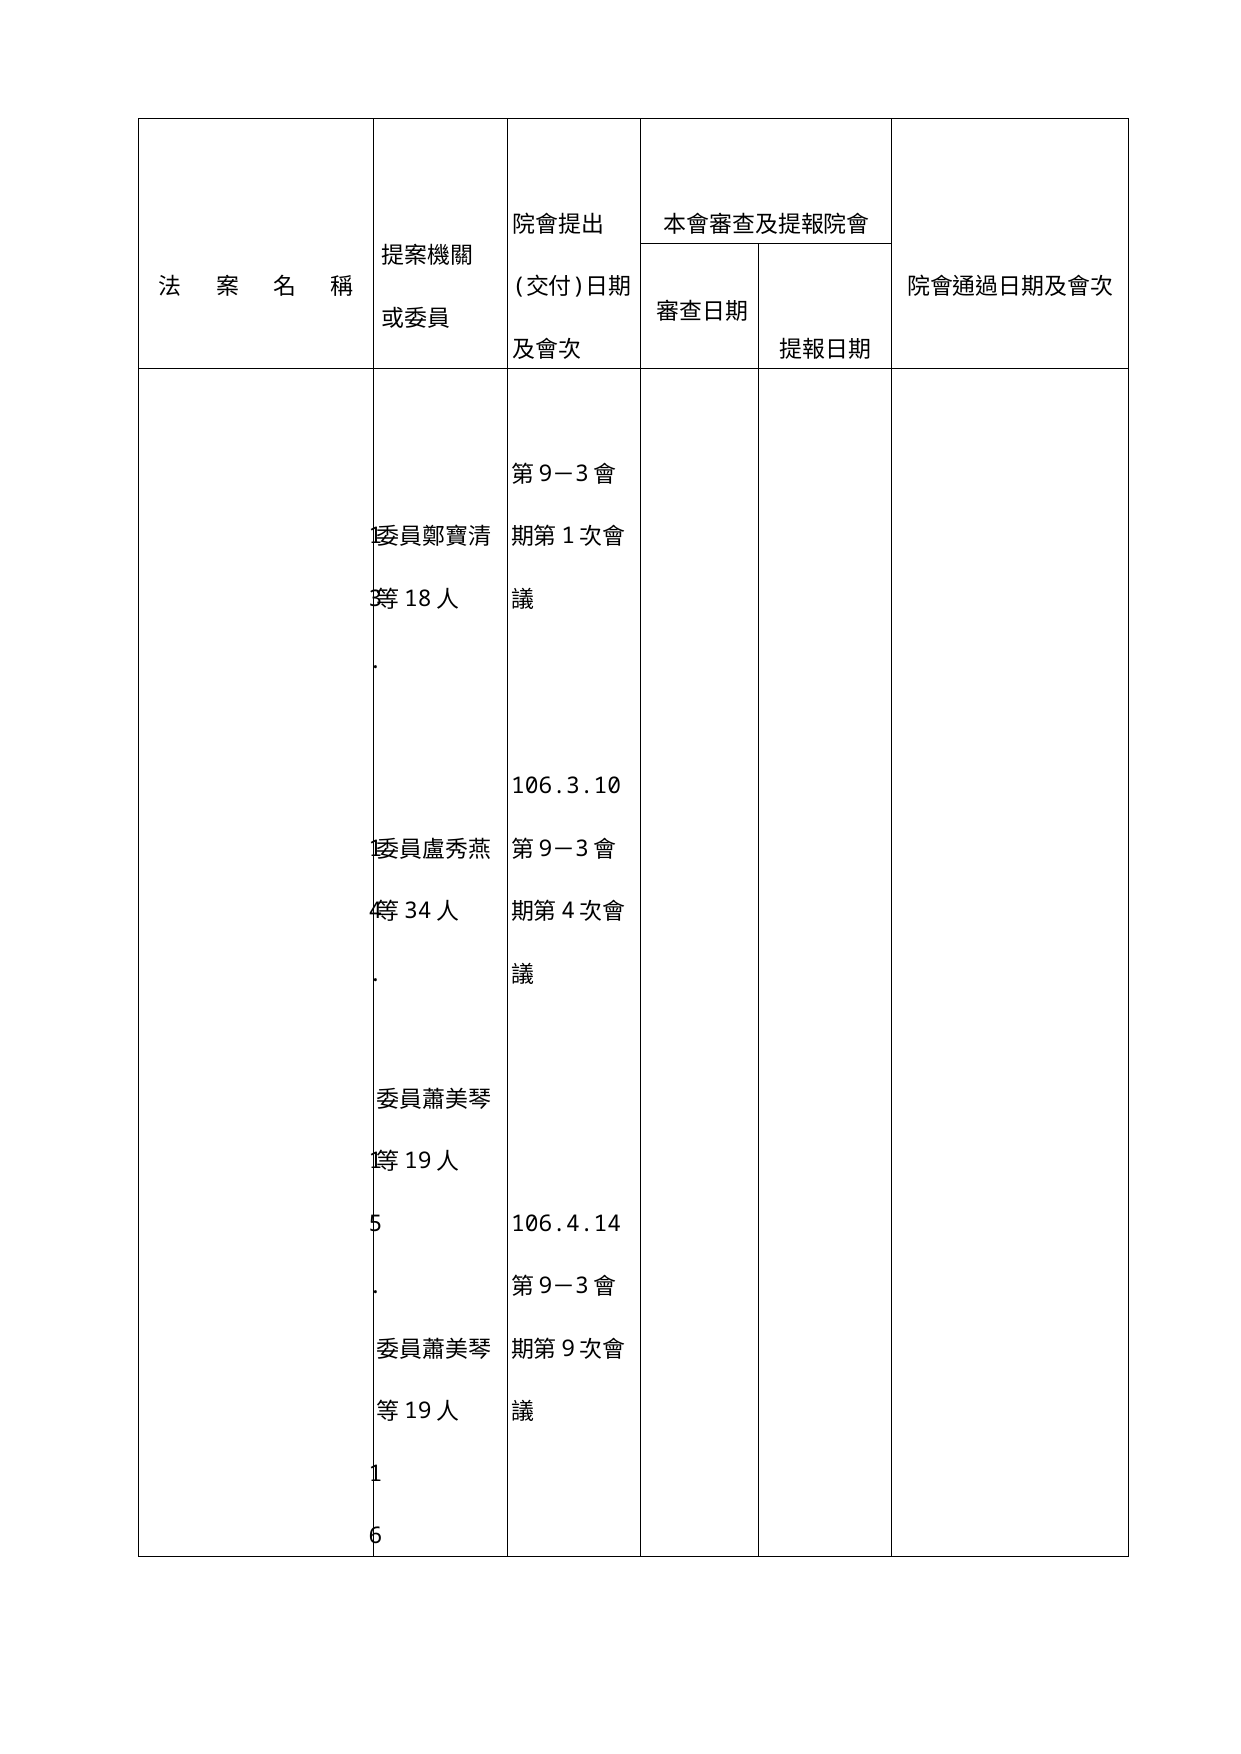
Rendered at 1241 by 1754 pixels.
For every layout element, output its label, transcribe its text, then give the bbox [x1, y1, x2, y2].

table_cell 第9－3會期第1次會議 106.3.10 第9－3會期第4次會議 106.4.14 第9－3會期第9次會議 [508, 369, 640, 1556]
table_header 提案機關 或委員 [374, 119, 507, 368]
table_cell [641, 369, 758, 1556]
table_header 本會審查及提報院會 [641, 119, 891, 243]
table_cell [892, 369, 1128, 1556]
table_cell 提報日期 [759, 244, 891, 368]
table_cell 審查日期 [641, 244, 758, 368]
table_header 院會通過日期及會次 [892, 119, 1128, 368]
table_cell [759, 369, 891, 1556]
table_header 法 案 名 稱 [139, 119, 373, 368]
table_cell 併案審查: 「道路交通管理處罰條例第三十七條、第六十七條及第八十七條條文修正草案」 「道路交通管理處罰條例第九條、第三十五條及第六十七條條文修正草案」 「道路交通管理處罰條例第三十五條條文修正草案」 「道路交通管理處罰條例第三十五條條文修正草案」 「道路交通管理處罰條例第三十五條條文修正草案」 「道路交通管理處罰條例第三十五條條文修正草案」 「道路交通管理處罰條例第三十五條條文修正草案」 「道路交通管理處罰條例第三十五條條文修正草案」 「道路交通管理處罰條例第三十五條條文修正草案」 「道路交通管理處罰條例第三十五條及第六十七條條文修正草案」 「道路交通管理處罰條例第三十五條、第三十五條之一及第三十五條之二條文修正草案」 「道路交通管理處罰條例第三十五條及第三十五條之一條文修正草案」 「道路交通管理處罰條例第三十七條條文修正草案」 「道路交通管理處罰條例第四十五條條文修正草案」 「道路交通管理處罰條例第六十七條條文修正草案」 「道路交通管理處罰條例第三十五條條文修正草案」 「道路交通管理處罰條例第三十五條條文修正草案」 「道路交通管理處罰條例第三十五條條文修正草案」 併案審查： 「道路交通管理處罰條例增訂第十八條之二條文草案」、 「道路交通管理處罰條例第三十五條條文修正草案」、 「道路交通管理處罰條例第三十五條條文修正草案」、 「道路交通管理處罰條例第三十五條條文修正草案」、 「道路交通管理處罰條例第三十五條條文修正草案」、 「道路交通管理處罰條例第三十五條條文修正草案」、 「道路交通管理處罰條例第三十五條條文修正草案」、 「道路交通管理處罰條例第三十五條、第六十七條及第八十五條之二條文修正草案」、 「道路交通管理處罰條例第七十三條條文修正草案」 「道路交通管理處罰條例第八十五條之二條文修正草案」 [139, 369, 373, 1556]
table_cell 行政院 委員曾銘宗等16人 親民黨黨團 委員李鴻鈞等17人 委員郭正亮等17人 委員趙正宇等16人 委員陳曼麗等19人 委員黃偉哲等17人 委員賴瑞隆等17人 委員邱志偉等22人 時代力量黨團 委員鄭寶清等18人 委員盧秀燕等34人 委員蕭美琴等19人 委員蕭美琴等19人 委員吳志揚等16人 委員林德福等18人 委員陳宜民等16人 委員楊鎮浯等16人 委員許毓仁等16人 委員楊鎮浯等18人 委員蔣乃辛等19人 委員王定宇等19人 委員沈智慧等23人 委員蕭美琴等16人 委員葉宜津等18人 委員徐永明等18人 委員陳歐珀等18人 [374, 369, 507, 1556]
table_header 院會提出 (交付)日期及會次 [508, 119, 640, 368]
